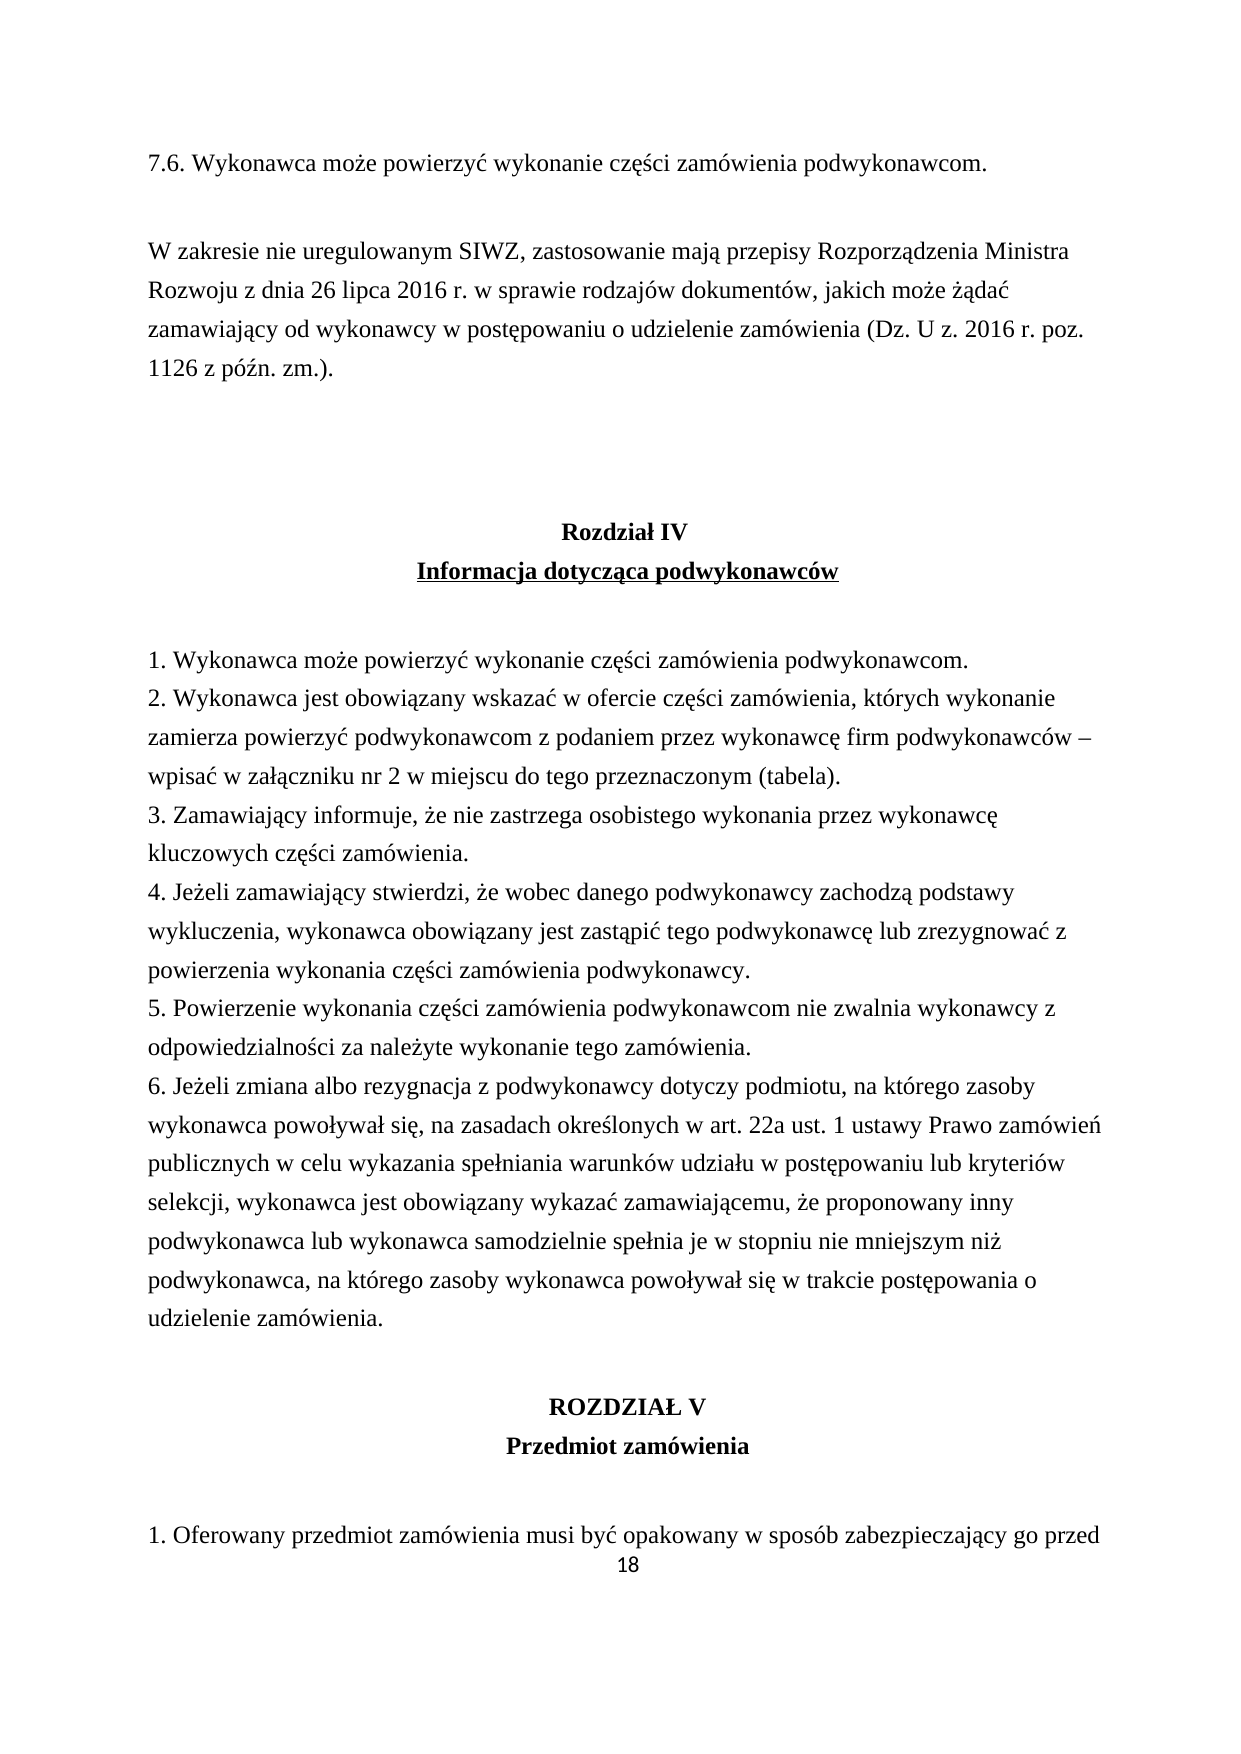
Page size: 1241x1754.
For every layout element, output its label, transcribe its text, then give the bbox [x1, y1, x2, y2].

text W zakresie nie uregulowanym SIWZ, zastosowanie mają przepisy Rozporządzenia Ministra Rozwoju z dnia 26 lipca 2016 r. w sprawie rodzajów dokumentów, jakich może żądać zamawiający od wykonawcy w postępowaniu o udzielenie zamówienia (Dz. U z. 2016 r. poz. 1126 z późn. zm.). [148, 236, 1107, 381]
text 7.6. Wykonawca może powierzyć wykonanie części zamówienia podwykonawcom. [148, 148, 1107, 176]
text ROZDZIAŁ V Przedmiot zamówienia [148, 1392, 1107, 1460]
text Rozdział IV Informacja dotycząca podwykonawców [148, 517, 1107, 585]
text 1. Oferowany przedmiot zamówienia musi być opakowany w sposób zabezpieczający go przed [148, 1520, 1107, 1548]
text 1. Wykonawca może powierzyć wykonanie części zamówienia podwykonawcom. 2. Wykonawca jest obowiązany wskazać w ofercie części zamówienia, których wykonanie zamierza powierzyć podwykonawcom z podaniem przez wykonawcę firm podwykonawców – wpisać w załączniku nr 2 w miejscu do tego przeznaczonym (tabela). 3. Zamawiający informuje, że nie zastrzega osobistego wykonania przez wykonawcę kluczowych części zamówienia. 4. Jeżeli zamawiający stwierdzi, że wobec danego podwykonawcy zachodzą podstawy wykluczenia, wykonawca obowiązany jest zastąpić tego podwykonawcę lub zrezygnować z powierzenia wykonania części zamówienia podwykonawcy. 5. Powierzenie wykonania części zamówienia podwykonawcom nie zwalnia wykonawcy z odpowiedzialności za należyte wykonanie tego zamówienia. 6. Jeżeli zmiana albo rezygnacja z podwykonawcy dotyczy podmiotu, na którego zasoby wykonawca powoływał się, na zasadach określonych w art. 22a ust. 1 ustawy Prawo zamówień publicznych w celu wykazania spełniania warunków udziału w postępowaniu lub kryteriów selekcji, wykonawca jest obowiązany wykazać zamawiającemu, że proponowany inny podwykonawca lub wykonawca samodzielnie spełnia je w stopniu nie mniejszym niż podwykonawca, na którego zasoby wykonawca powoływał się w trakcie postępowania o udzielenie zamówienia. [148, 645, 1107, 1332]
